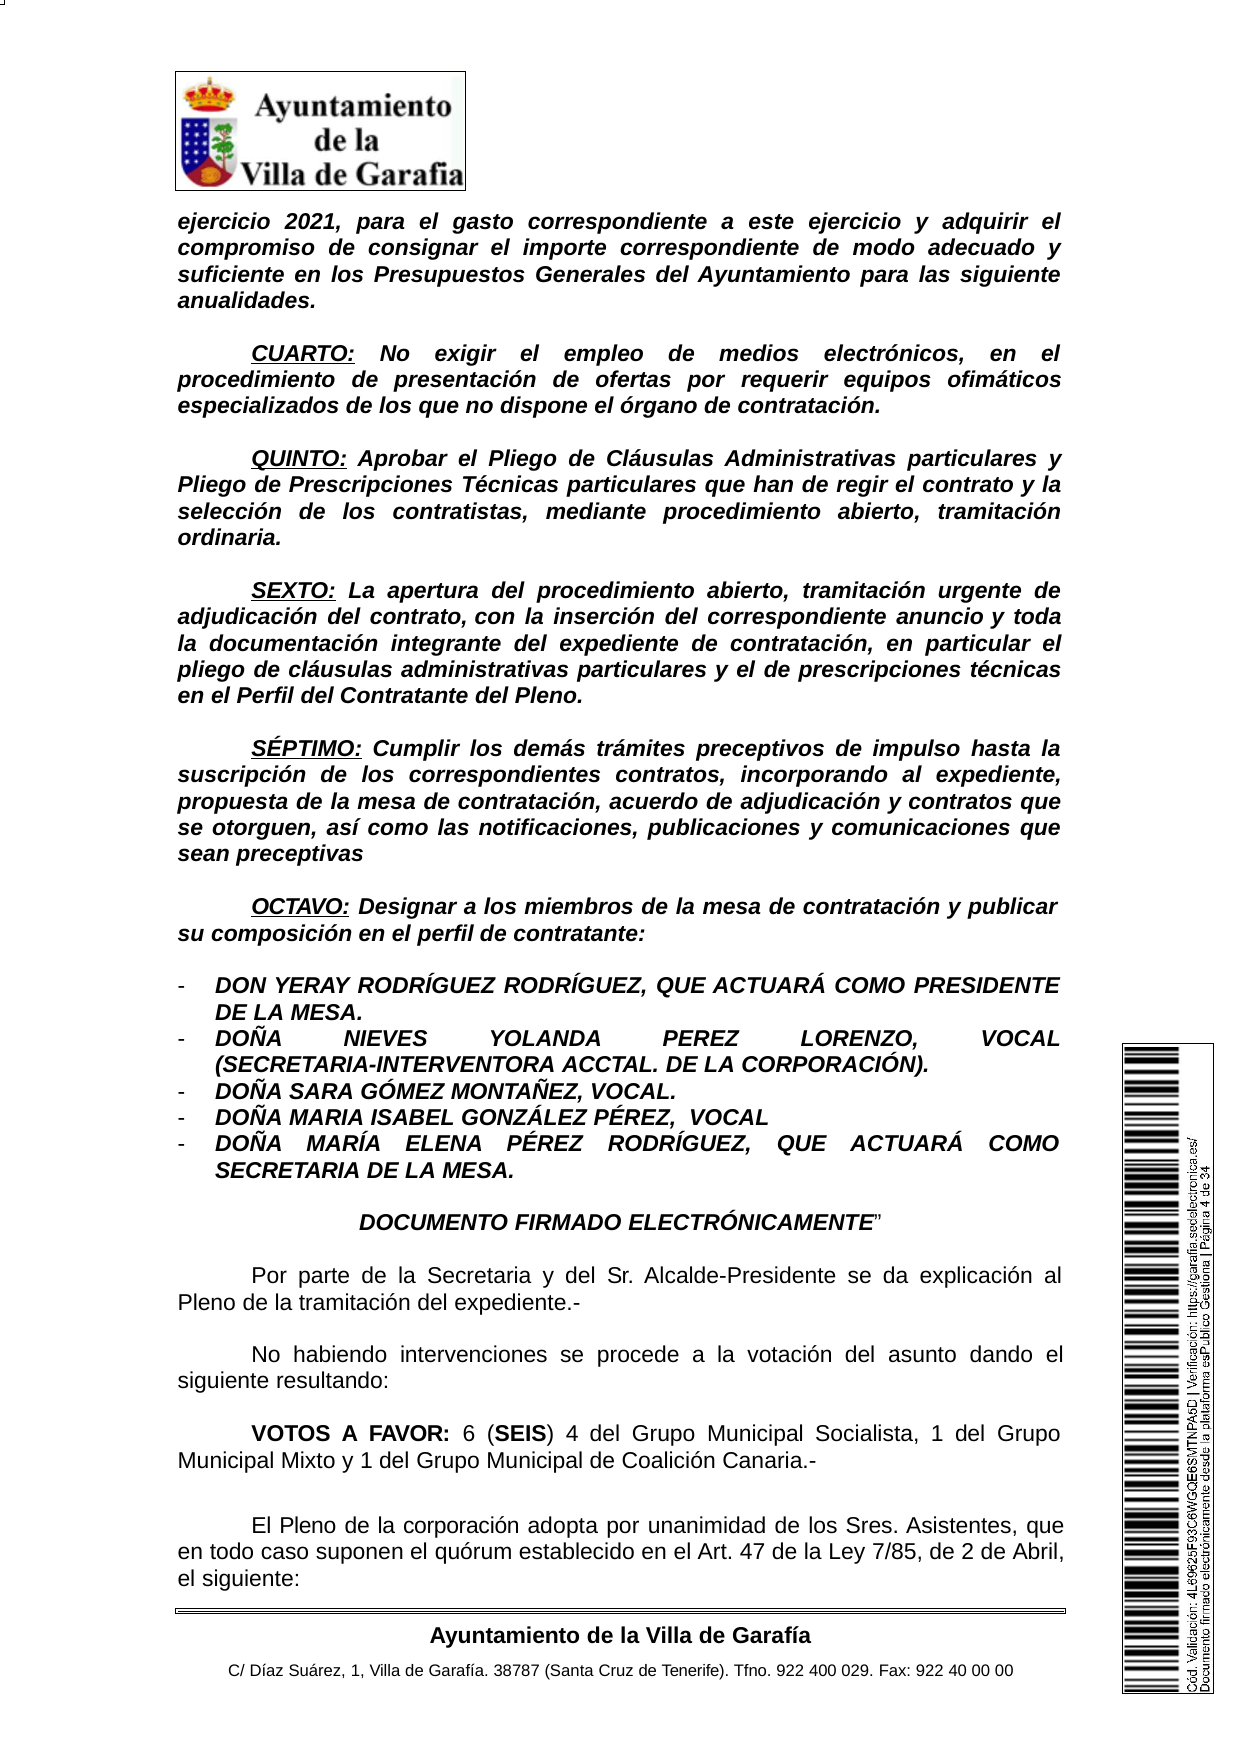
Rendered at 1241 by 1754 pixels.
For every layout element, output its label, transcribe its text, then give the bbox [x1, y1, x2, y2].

text se otorguen, así como las notificaciones, publicaciones y comunicaciones que [177, 815, 1085, 841]
text NIEVES [343, 1026, 452, 1052]
text - [177, 1131, 210, 1157]
text la documentación integrante del expediente de contratación, en particular el [177, 631, 1086, 656]
text DOCUMENTO FIRMADO ELECTRÓNICAMENTE” [359, 1210, 907, 1236]
text en el Perfil del Contratante del Pleno. [177, 683, 1086, 709]
text DOÑA MARÍA ELENA PÉREZ RODRÍGUEZ, QUE ACTUARÁ COMO [215, 1131, 1085, 1157]
text Pliego de Prescripciones Técnicas particulares que han de regir el contrato y la [177, 472, 1086, 498]
text suscripción de los correspondientes contratos, incorporando al expediente, [177, 762, 1085, 788]
text sean preceptivas [177, 841, 1085, 867]
text el siguiente: [177, 1566, 1087, 1591]
text Por parte de la Secretaria y del Sr. Alcalde-Presidente se da explicación al [251, 1263, 1087, 1289]
picture [176, 72, 465, 190]
text anualidades. [177, 288, 1085, 314]
text - [177, 1079, 210, 1104]
text YOLANDA [488, 1026, 627, 1052]
text - [177, 1105, 210, 1131]
text en todo caso suponen el quórum establecido en el Art. 47 de la Ley 7/85, de 2 de Abril, [177, 1539, 1087, 1565]
text SÉPTIMO: Cumplir los demás trámites preceptivos de impulso hasta la [251, 736, 1085, 762]
picture [1123, 1044, 1213, 1693]
text No habiendo intervenciones se procede a la votación del asunto dando el [251, 1342, 1087, 1368]
text suficiente en los Presupuestos Generales del Ayuntamiento para las siguiente [177, 262, 1085, 287]
text DON YERAY RODRÍGUEZ RODRÍGUEZ, QUE ACTUARÁ COMO PRESIDENTE [215, 973, 1085, 999]
text - [177, 1026, 210, 1052]
text El Pleno de la corporación adopta por unanimidad de los Sres. Asistentes, que [251, 1513, 1087, 1538]
text siguiente resultando: [177, 1368, 1087, 1394]
text compromiso de consignar el importe correspondiente de modo adecuado y [177, 235, 1085, 261]
text CUARTO: No exigir el empleo de medios electrónicos, en el [251, 341, 1086, 366]
text DE LA MESA. [215, 999, 1085, 1025]
text procedimiento de presentación de ofertas por requerir equipos ofimáticos [177, 367, 1086, 393]
text VOTOS A FAVOR: 6 (SEIS) 4 del Grupo Municipal Socialista, 1 del Grupo [251, 1421, 1087, 1447]
text DOÑA MARIA ISABEL GONZÁLEZ PÉREZ, VOCAL [215, 1105, 1085, 1131]
text SECRETARIA DE LA MESA. [215, 1158, 1085, 1183]
text ordinaria. [177, 525, 1086, 551]
text pliego de cláusulas administrativas particulares y el de prescripciones técnicas [177, 657, 1086, 683]
text DOÑA [215, 1026, 307, 1052]
text QUINTO: Aprobar el Pliego de Cláusulas Administrativas particulares y [251, 446, 1086, 472]
picture [176, 1609, 1065, 1613]
text Ayuntamiento de la Villa de Garafía [429, 1623, 836, 1648]
text PEREZ [662, 1026, 764, 1052]
text adjudicación del contrato, con la inserción del correspondiente anuncio y toda [177, 604, 1086, 630]
text ejercicio 2021, para el gasto correspondiente a este ejercicio y adquirir el [177, 209, 1085, 234]
text Municipal Mixto y 1 del Grupo Municipal de Coalición Canaria.- [177, 1448, 1087, 1473]
text C/ Díaz Suárez, 1, Villa de Garafía. 38787 (Santa Cruz de Tenerife). Tfno. 922 400 029. Fax: 922 40 00 00 [228, 1662, 1037, 1680]
text su composición en el perfil de contratante: [177, 921, 1084, 946]
text OCTAVO: Designar a los miembros de la mesa de contratación y publicar [251, 894, 1084, 920]
text SEXTO: La apertura del procedimiento abierto, tramitación urgente de [251, 578, 1086, 603]
text LORENZO, [800, 1026, 944, 1052]
text VOCAL [980, 1026, 1086, 1052]
text (SECRETARIA-INTERVENTORA ACCTAL. DE LA CORPORACIÓN). [215, 1052, 1085, 1078]
text - [177, 973, 210, 999]
text selección de los contratistas, mediante procedimiento abierto, tramitación [177, 499, 1086, 524]
text propuesta de la mesa de contratación, acuerdo de adjudicación y contratos que [177, 789, 1085, 814]
text DOÑA SARA GÓMEZ MONTAÑEZ, VOCAL. [215, 1079, 1085, 1104]
text Pleno de la tramitación del expediente.- [177, 1289, 1087, 1315]
text especializados de los que no dispone el órgano de contratación. [177, 393, 1086, 419]
